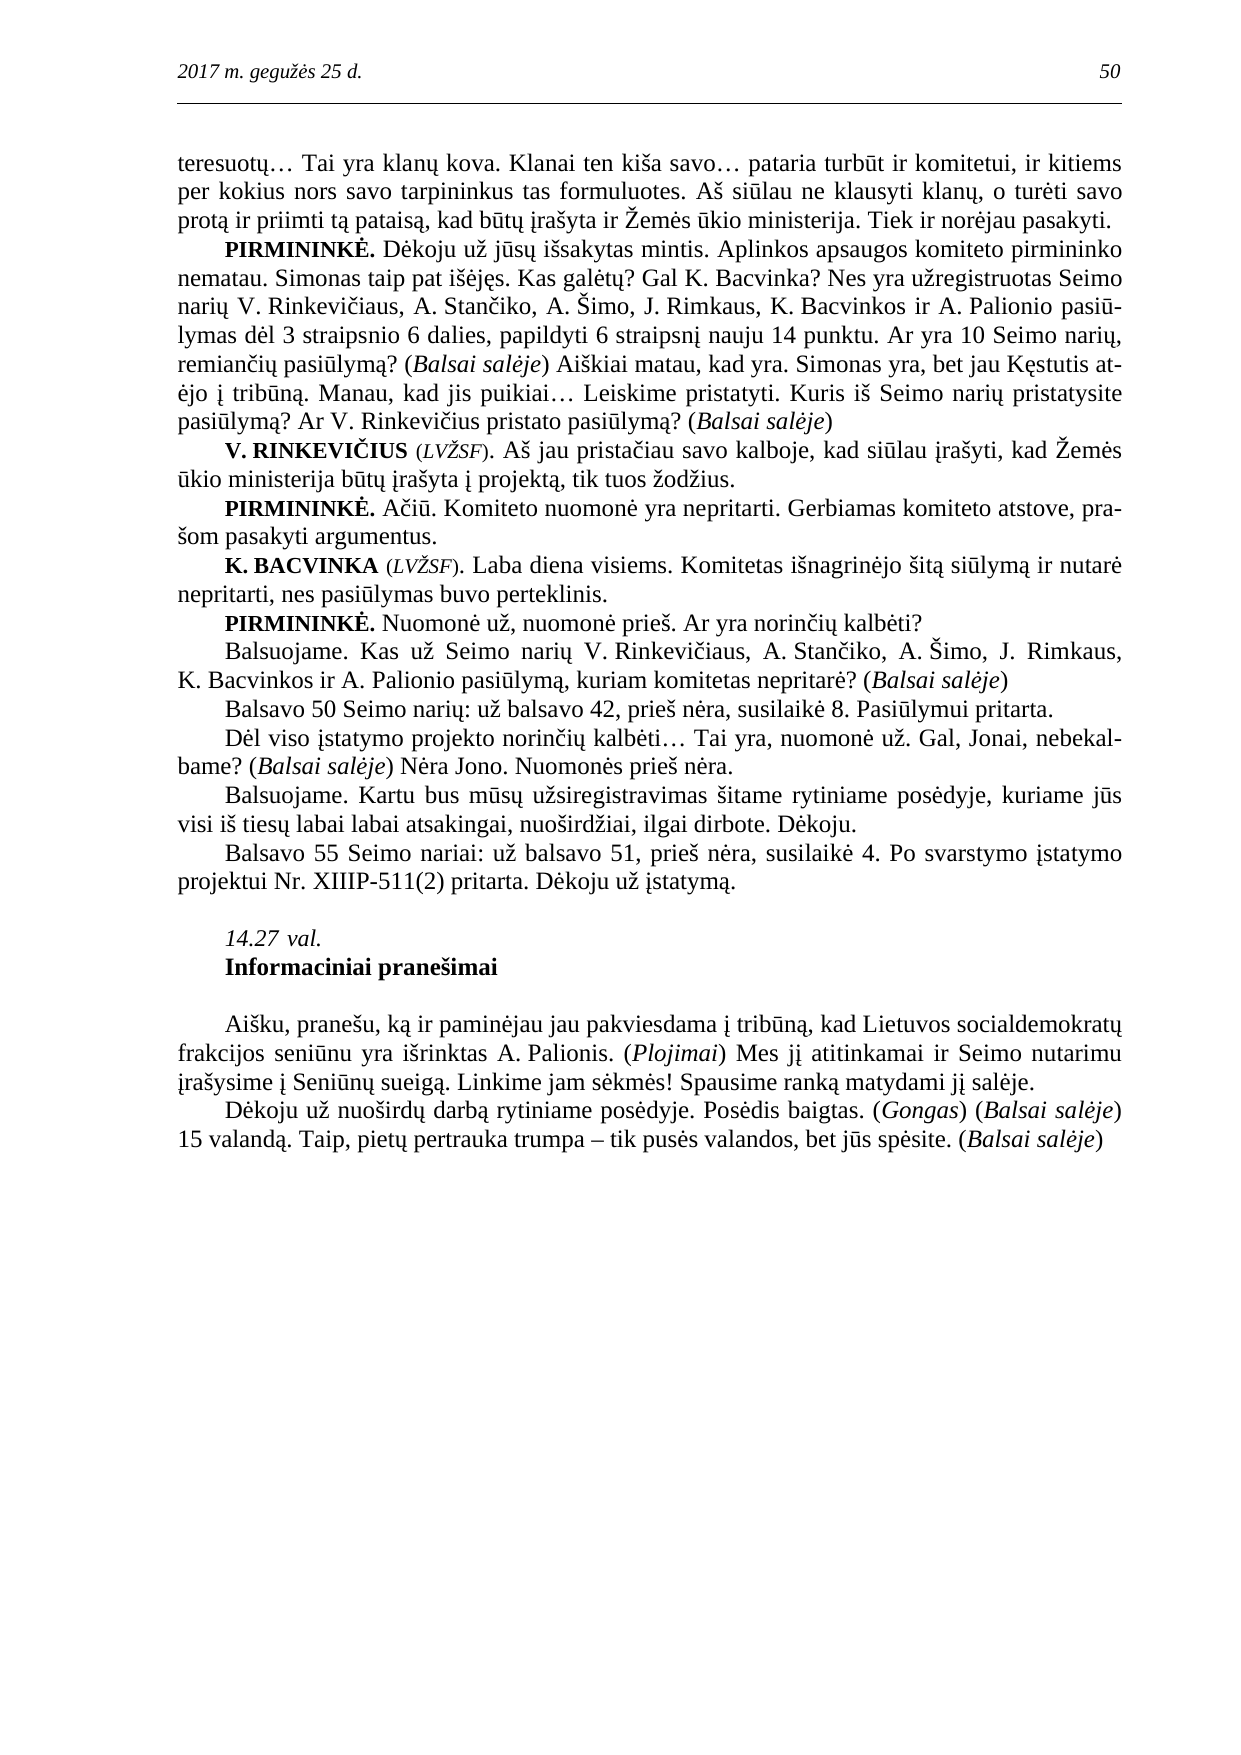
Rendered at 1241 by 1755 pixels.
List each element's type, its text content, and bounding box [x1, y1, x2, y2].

text Bal­sa­vo 55 Sei­mo na­riai: už bal­sa­vo 51, prieš nė­ra, su­si­lai­kė 4. Po svars­ty­mo įsta­ty­mo pro­jek­tui Nr. XIIIP-511(2) pri­tar­ta. Dė­ko­ju už įsta­ty­mą. [177, 838, 1122, 895]
text PIRMININKĖ. Nuo­mo­nė už, nuo­mo­nė prieš. Ar yra no­rin­čių kal­bė­ti? [177, 608, 1122, 636]
text Dė­ko­ju už nuo­šir­dų dar­bą ry­ti­nia­me po­sė­dy­je. Po­sė­dis baig­tas. (Gon­gas) (Bal­sai sa­lė­je) 15 va­lan­dą. Taip, pie­tų per­trau­ka trum­pa – tik pu­sės va­lan­dos, bet jūs spė­si­te. (Bal­sai sa­lė­je) [177, 1095, 1122, 1153]
text te­re­suo­tų… Tai yra kla­nų ko­va. Kla­nai ten ki­ša sa­vo… pa­ta­ria tur­būt ir ko­mi­te­tui, ir ki­tiems per ko­kius nors sa­vo tar­pi­nin­kus tas for­mu­luo­tes. Aš siū­lau ne klau­sy­ti kla­nų, o tu­rė­ti sa­vo pro­tą ir pri­im­ti tą pa­tai­są, kad bū­tų įra­šy­ta ir Že­mės ūkio mi­nis­te­ri­ja. Tiek ir no­rė­jau pa­sa­ky­ti. [177, 148, 1122, 234]
text Bal­suo­ja­me. Kas už Sei­mo na­rių V. Rin­ke­vi­čiaus, A. Stan­či­ko, A. Ši­mo, J. Rim­kaus, K. Bac­vin­kos ir A. Pa­lio­nio pa­siū­ly­mą, ku­riam ko­mi­te­tas ne­pri­ta­rė? (Bal­sai sa­lė­je) [177, 636, 1122, 694]
text K. BACVINKA (LVŽSF). La­ba die­na vi­siems. Ko­mi­te­tas iš­nag­ri­nė­jo ši­tą siū­ly­mą ir nu­ta­rė ne­pri­tar­ti, nes pa­siū­ly­mas bu­vo per­tek­li­nis. [177, 550, 1122, 608]
text Bal­sa­vo 50 Sei­mo na­rių: už bal­sa­vo 42, prieš nė­ra, su­si­lai­kė 8. Pa­siū­ly­mui pri­tar­ta. [177, 694, 1122, 723]
text Dėl vi­so įsta­ty­mo pro­jek­to no­rin­čių kal­bė­ti… Tai yra, nuo­mo­nė už. Gal, Jo­nai, ne­be­kal­ba­me? (Bal­sai sa­lė­je) Nė­ra Jo­no. Nuo­mo­nės prieš nė­ra. [177, 723, 1122, 780]
text In­for­ma­ci­niai pra­ne­ši­mai [177, 952, 1122, 980]
text Bal­suo­ja­me. Kar­tu bus mū­sų už­si­re­gist­ra­vi­mas ši­ta­me ry­ti­nia­me po­sė­dy­je, ku­ria­me jūs vi­si iš tie­sų la­bai la­bai at­sa­kin­gai, nuo­šir­džiai, il­gai dir­bo­te. Dė­ko­ju. [177, 780, 1122, 838]
text V. RINKEVIČIUS (LVŽSF). Aš jau pri­sta­čiau sa­vo kal­bo­je, kad siū­lau įra­šy­ti, kad Že­mės ūkio mi­nis­te­ri­ja bū­tų įra­šy­ta į pro­jek­tą, tik tuos žo­džius. [177, 435, 1122, 493]
text Aiš­ku, pra­ne­šu, ką ir pa­mi­nė­jau jau pa­kvies­da­ma į tri­bū­ną, kad Lie­tu­vos so­cial­de­mok­ra­tų frak­ci­jos se­niū­nu yra iš­rink­tas A. Pa­lio­nis. (Plo­ji­mai) Mes jį ati­tin­ka­mai ir Sei­mo nu­ta­ri­mu įra­šy­si­me į Se­niū­nų su­ei­gą. Lin­ki­me jam sėk­mės! Spau­si­me ran­ką ma­ty­da­mi jį sa­lė­je. [177, 1009, 1122, 1095]
text PIRMININKĖ. Ačiū. Ko­mi­te­to nuo­mo­nė yra ne­pri­tar­ti. Ger­bia­mas ko­mi­te­to at­sto­ve, pra­šo­m pa­sa­ky­ti ar­gu­men­tus. [177, 493, 1122, 550]
text 14.27 val. [224, 924, 1122, 952]
text PIRMININKĖ. Dė­ko­ju už jū­sų iš­sa­ky­tas min­tis. Ap­lin­kos ap­sau­gos ko­mi­te­to pir­mi­nin­ko ne­ma­tau. Si­mo­nas taip pat iš­ėjęs. Kas ga­lė­tų? Gal K. Bac­vin­ka? Nes yra už­re­gist­ruo­tas Sei­mo na­rių V. Rin­ke­vi­čiaus, A. Stan­či­ko, A. Ši­mo, J. Rim­kaus, K. Bac­vin­kos ir A. Pa­lio­nio pa­siū­ly­mas dėl 3 straips­nio 6 da­lies, pa­pil­dy­ti 6 straips­nį nau­ju 14 punk­tu. Ar yra 10 Sei­mo na­rių, re­mian­čių pa­siū­ly­mą? (Bal­sai sa­lė­je) Aiš­kiai ma­tau, kad yra. Si­mo­nas yra, bet jau Kęs­tu­tis at­ėjo į tri­bū­ną. Ma­nau, kad jis pui­kiai… Leis­ki­me pri­sta­ty­ti. Ku­ris iš Sei­mo na­rių pri­sta­ty­si­te pa­siū­ly­mą? Ar V. Rin­ke­vi­čius pri­sta­to pa­siū­ly­mą? (Bal­sai sa­lė­je) [177, 234, 1122, 435]
